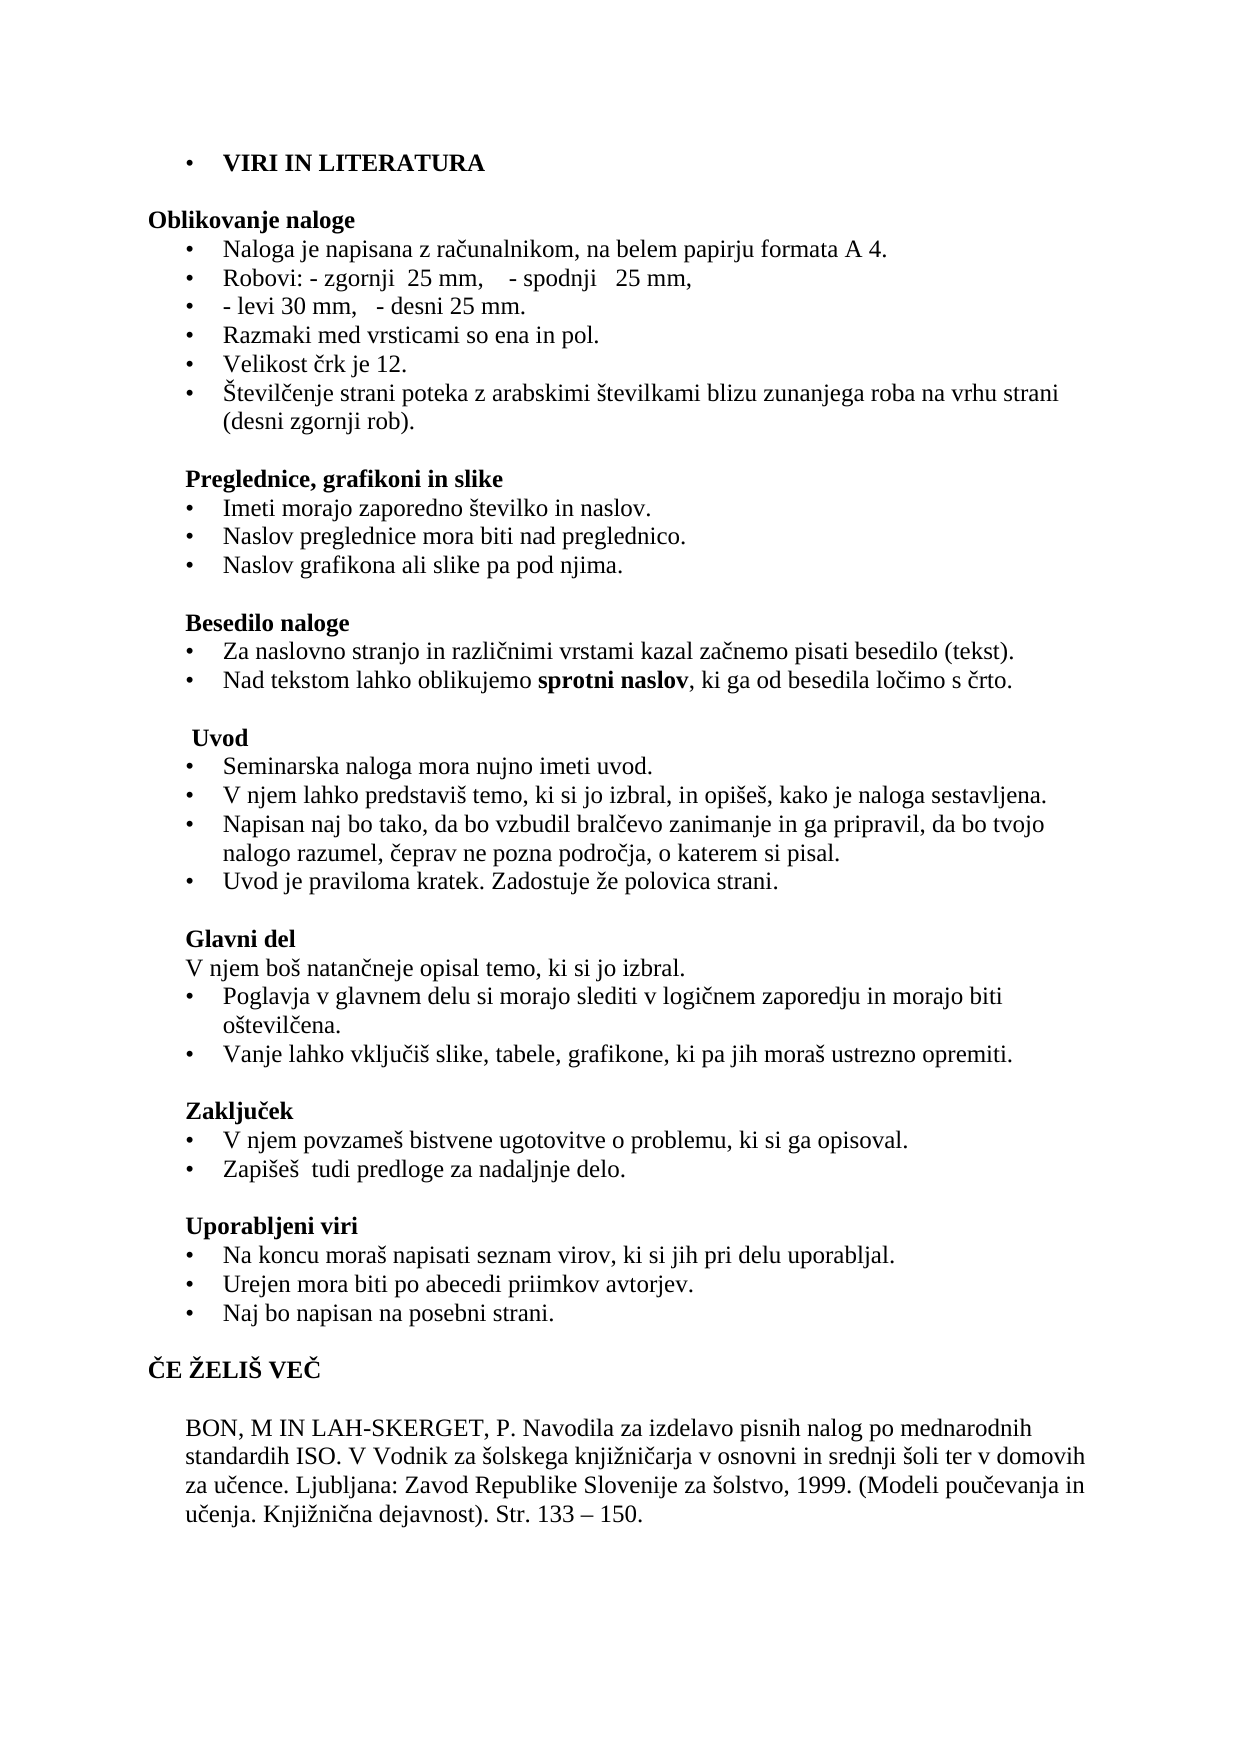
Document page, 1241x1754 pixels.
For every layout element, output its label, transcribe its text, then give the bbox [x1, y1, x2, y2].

list Napisan naj bo tako, da bo vzbudil bralčevo zanimanje in ga pripravil, da bo tvojo nalogo razumel, čeprav ne pozna področja, o katerem si pisal. [185, 809, 1093, 866]
list V njem povzameš bistvene ugotovitve o problemu, ki si ga opisoval. [185, 1125, 1093, 1154]
list Za naslovno stranjo in različnimi vrstami kazal začnemo pisati besedilo (tekst). [185, 636, 1093, 665]
list Naj bo napisan na posebni strani. [185, 1298, 1093, 1326]
list Vanje lahko vključiš slike, tabele, grafikone, ki pa jih moraš ustrezno opremiti. [185, 1039, 1093, 1068]
list Imeti morajo zaporedno številko in naslov. [185, 493, 1093, 521]
text Glavni del [185, 924, 1093, 953]
list Poglavja v glavnem delu si morajo slediti v logičnem zaporedju in morajo biti oštevilčena. [185, 981, 1093, 1039]
list Zapišeš tudi predloge za nadaljnje delo. [185, 1154, 1093, 1183]
list VIRI IN LITERATURA [185, 148, 1093, 176]
list Naslov grafikona ali slike pa pod njima. [185, 550, 1093, 579]
text Besedilo naloge [185, 608, 1093, 636]
list Uvod je praviloma kratek. Zadostuje že polovica strani. [185, 866, 1093, 895]
text Uvod [185, 723, 1093, 751]
text ČE ŽELIŠ VEČ [148, 1355, 1093, 1384]
text Zaključek [185, 1096, 1093, 1125]
list Urejen mora biti po abecedi priimkov avtorjev. [185, 1269, 1093, 1298]
list Velikost črk je 12. [185, 349, 1093, 378]
text V njem boš natančneje opisal temo, ki si jo izbral. [185, 953, 1093, 981]
text Preglednice, grafikoni in slike [185, 464, 1093, 493]
list Robovi: - zgornji 25 mm, - spodnji 25 mm, [185, 263, 1093, 291]
list Nad tekstom lahko oblikujemo sprotni naslov, ki ga od besedila ločimo s črto. [185, 665, 1093, 694]
list Na koncu moraš napisati seznam virov, ki si jih pri delu uporabljal. [185, 1240, 1093, 1269]
text BON, M IN LAH-SKERGET, P. Navodila za izdelavo pisnih nalog po mednarodnih standardih ISO. V Vodnik za šolskega knjižničarja v osnovni in srednji šoli ter v domovih za učence. Ljubljana: Zavod Republike Slovenije za šolstvo, 1999. (Modeli poučevanja in učenja. Knjižnična dejavnost). Str. 133 – 150. [185, 1413, 1093, 1528]
list Naloga je napisana z računalnikom, na belem papirju formata A 4. [185, 234, 1093, 263]
list Seminarska naloga mora nujno imeti uvod. [185, 751, 1093, 780]
list - levi 30 mm, - desni 25 mm. [185, 291, 1093, 320]
list Razmaki med vrsticami so ena in pol. [185, 320, 1093, 349]
list V njem lahko predstaviš temo, ki si jo izbral, in opišeš, kako je naloga sestavljena. [185, 780, 1093, 809]
list Številčenje strani poteka z arabskimi številkami blizu zunanjega roba na vrhu strani (desni zgornji rob). [185, 378, 1093, 435]
text Oblikovanje naloge [148, 205, 1093, 234]
text Uporabljeni viri [185, 1211, 1093, 1240]
list Naslov preglednice mora biti nad preglednico. [185, 521, 1093, 550]
